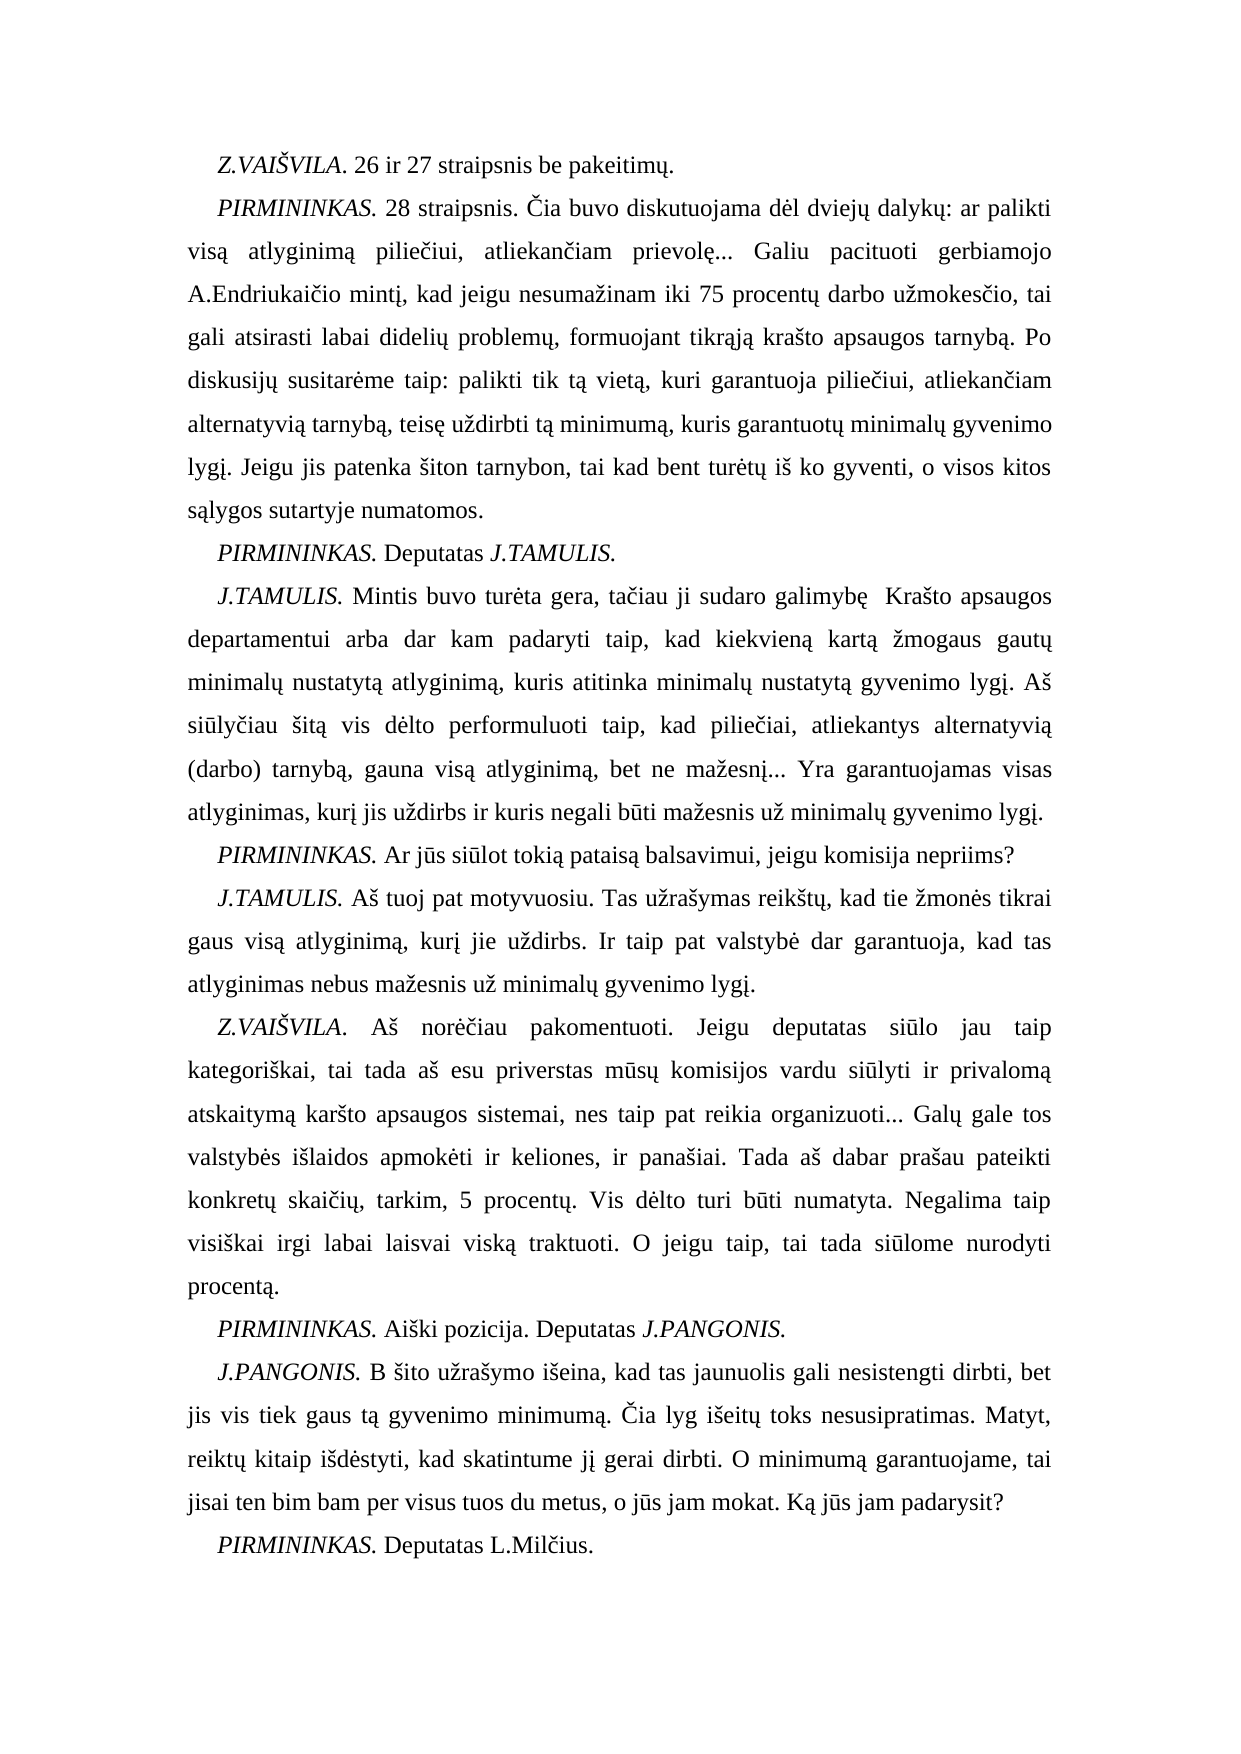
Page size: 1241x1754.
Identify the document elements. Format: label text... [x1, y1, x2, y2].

text J.PANGONIS. B šito užrašymo išeina, kad tas jaunuolis gali nesistengti dirbti, bet jis vis tiek gaus tą gyvenimo minimumą. Čia lyg išeitų toks nesusipratimas. Matyt, reiktų kitaip išdėstyti, kad skatintume jį gerai dirbti. O minimumą garantuojame, tai jisai ten bim bam per visus tuos du metus, o jūs jam mokat. Ką jūs jam padarysit? [187, 1357, 1053, 1516]
text PIRMININKAS. Deputatas L.Milčius. [187, 1530, 1053, 1559]
text Z.VAIŠVILA. 26 ir 27 straipsnis be pakeitimų. [187, 150, 1053, 179]
text Z.VAIŠVILA. Aš norėčiau pakomentuoti. Jeigu deputatas siūlo jau taip kategoriškai, tai tada aš esu priverstas mūsų komisijos vardu siūlyti ir privalomą atskaitymą karšto apsaugos sistemai, nes taip pat reikia organizuoti... Galų gale tos valstybės išlaidos apmokėti ir keliones, ir panašiai. Tada aš dabar prašau pateikti konkretų skaičių, tarkim, 5 procentų. Vis dėlto turi būti numatyta. Negalima taip visiškai irgi labai laisvai viską traktuoti. O jeigu taip, tai tada siūlome nurodyti procentą. [187, 1012, 1053, 1300]
text PIRMININKAS. 28 straipsnis. Čia buvo diskutuojama dėl dviejų dalykų: ar palikti visą atlyginimą piliečiui, atliekančiam prievolę... Galiu pacituoti gerbiamojo A.Endriukaičio mintį, kad jeigu nesumažinam iki 75 procentų darbo užmokesčio, tai gali atsirasti labai didelių problemų, formuojant tikrąją krašto apsaugos tarnybą. Po diskusijų susitarėme taip: palikti tik tą vietą, kuri garantuoja piliečiui, atliekančiam alternatyvią tarnybą, teisę uždirbti tą minimumą, kuris garantuotų minimalų gyvenimo lygį. Jeigu jis patenka šiton tarnybon, tai kad bent turėtų iš ko gyventi, o visos kitos sąlygos sutartyje numatomos. [187, 193, 1053, 524]
text J.TAMULIS. Mintis buvo turėta gera, tačiau ji sudaro galimybę Krašto apsaugos departamentui arba dar kam padaryti taip, kad kiekvieną kartą žmogaus gautų minimalų nustatytą atlyginimą, kuris atitinka minimalų nustatytą gyvenimo lygį. Aš siūlyčiau šitą vis dėlto performuluoti taip, kad piliečiai, atliekantys alternatyvią (darbo) tarnybą, gauna visą atlyginimą, bet ne mažesnį... Yra garantuojamas visas atlyginimas, kurį jis uždirbs ir kuris negali būti mažesnis už minimalų gyvenimo lygį. [187, 581, 1053, 826]
text PIRMININKAS. Aiški pozicija. Deputatas J.PANGONIS. [187, 1314, 1053, 1343]
text J.TAMULIS. Aš tuoj pat motyvuosiu. Tas užrašymas reikštų, kad tie žmonės tikrai gaus visą atlyginimą, kurį jie uždirbs. Ir taip pat valstybė dar garantuoja, kad tas atlyginimas nebus mažesnis už minimalų gyvenimo lygį. [187, 883, 1053, 998]
text PIRMININKAS. Ar jūs siūlot tokią pataisą balsavimui, jeigu komisija nepriims? [187, 840, 1053, 869]
text PIRMININKAS. Deputatas J.TAMULIS. [187, 538, 1053, 567]
